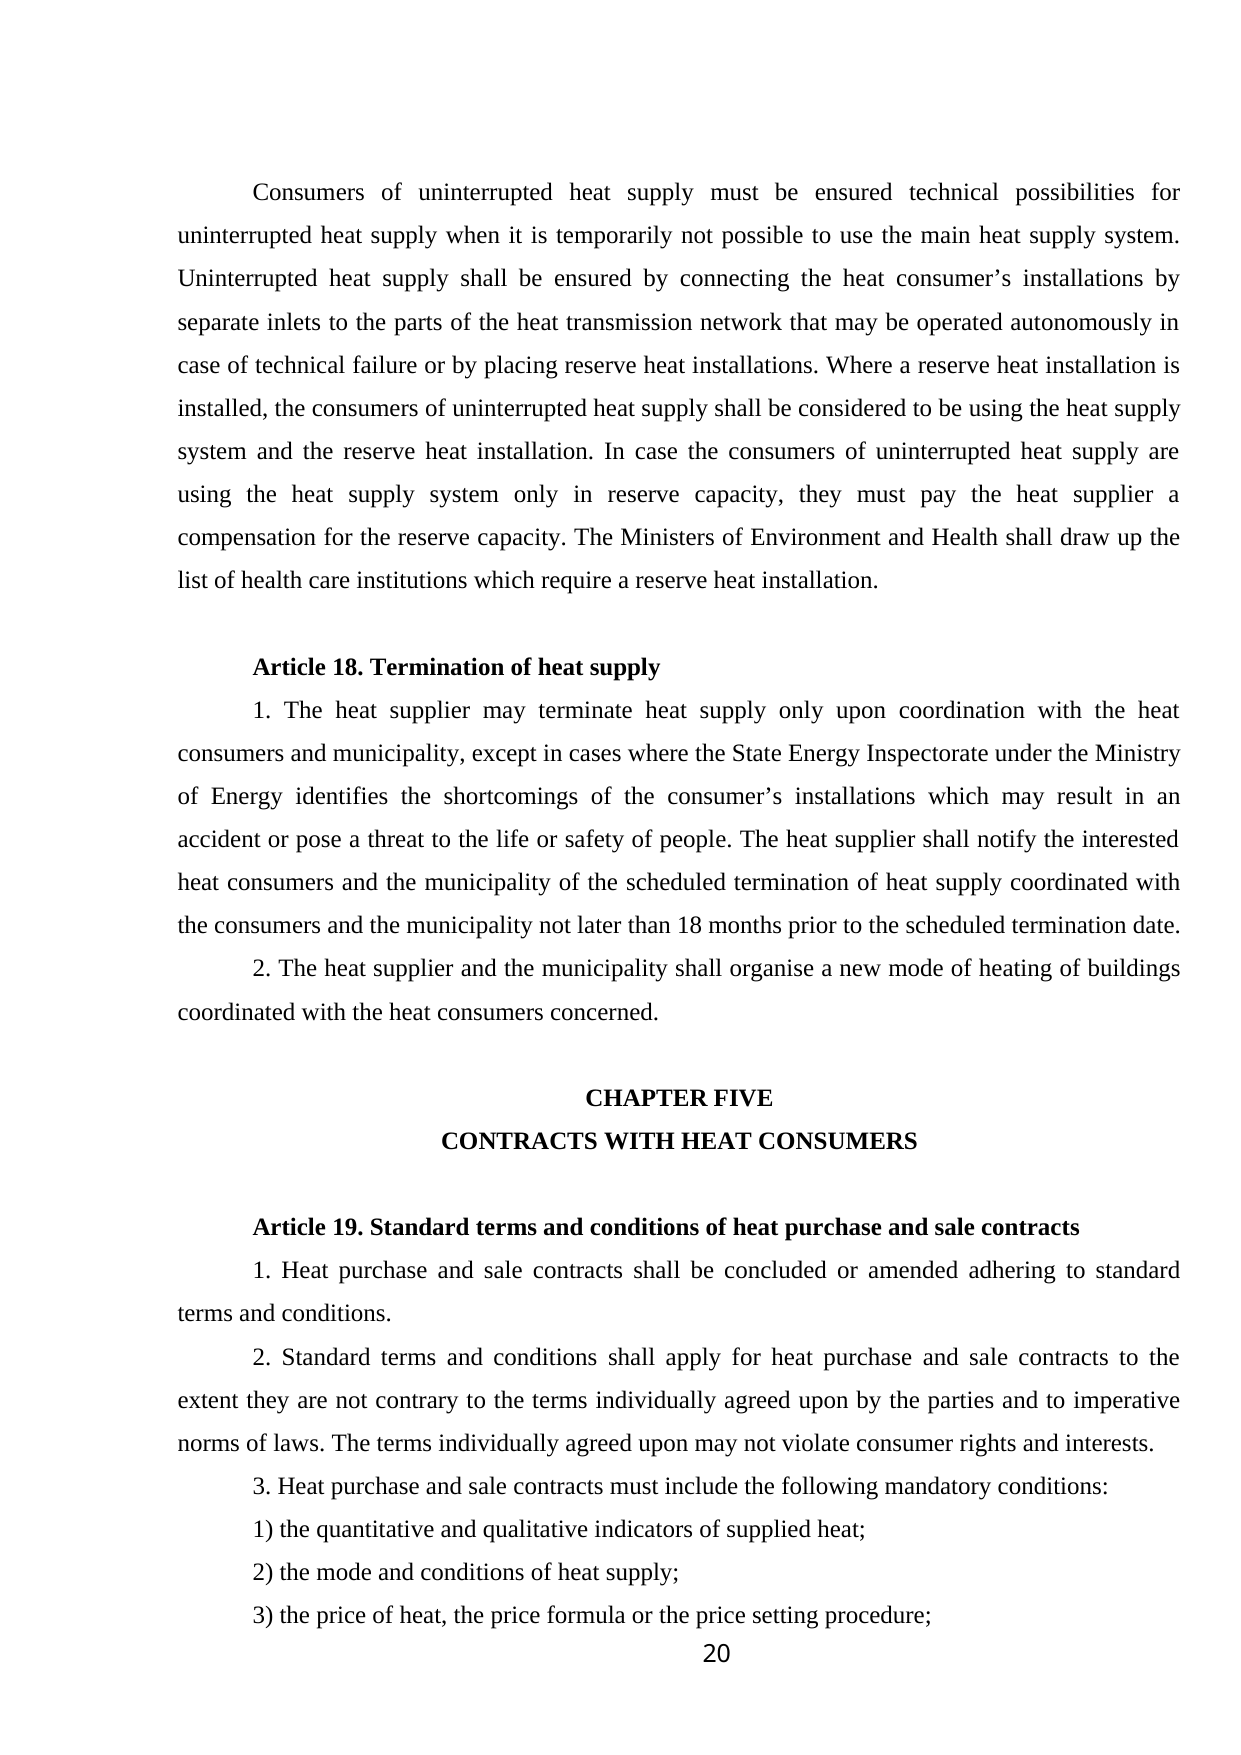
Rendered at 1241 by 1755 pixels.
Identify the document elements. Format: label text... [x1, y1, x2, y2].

text 1) the quantitative and qualitative indicators of supplied heat; [177, 1514, 1181, 1543]
text Consumers of uninterrupted heat supply must be ensured technical possibilities for uninterrupted heat supply when it is temporarily not possible to use the main heat supply system. Uninterrupted heat supply shall be ensured by connecting the heat consumer’s installations by separate inlets to the parts of the heat transmission network that may be operated autonomously in case of technical failure or by placing reserve heat installations. Where a reserve heat installation is installed, the consumers of uninterrupted heat supply shall be considered to be using the heat supply system and the reserve heat installation. In case the consumers of uninterrupted heat supply are using the heat supply system only in reserve capacity, they must pay the heat supplier a compensation for the reserve capacity. The Ministers of Environment and Health shall draw up the list of health care institutions which require a reserve heat installation. [177, 177, 1181, 594]
text 3) the price of heat, the price formula or the price setting procedure; [177, 1600, 1181, 1629]
text Article 19. Standard terms and conditions of heat purchase and sale contracts [177, 1212, 1181, 1241]
text Article 18. Termination of heat supply [177, 652, 1181, 680]
text CHAPTER FIVE [177, 1083, 1181, 1112]
text 2. The heat supplier and the municipality shall organise a new mode of heating of buildings coordinated with the heat consumers concerned. [177, 953, 1181, 1025]
text 2. Standard terms and conditions shall apply for heat purchase and sale contracts to the extent they are not contrary to the terms individually agreed upon by the parties and to imperative norms of laws. The terms individually agreed upon may not violate consumer rights and interests. [177, 1342, 1181, 1457]
text 1. The heat supplier may terminate heat supply only upon coordination with the heat consumers and municipality, except in cases where the State Energy Inspectorate under the Ministry of Energy identifies the shortcomings of the consumer’s installations which may result in an accident or pose a threat to the life or safety of people. The heat supplier shall notify the interested heat consumers and the municipality of the scheduled termination of heat supply coordinated with the consumers and the municipality not later than 18 months prior to the scheduled termination date. [177, 695, 1181, 939]
text CONTRACTS WITH HEAT CONSUMERS [177, 1126, 1181, 1155]
text 1. Heat purchase and sale contracts shall be concluded or amended adhering to standard terms and conditions. [177, 1255, 1181, 1327]
text 2) the mode and conditions of heat supply; [177, 1557, 1181, 1586]
text 3. Heat purchase and sale contracts must include the following mandatory conditions: [177, 1471, 1181, 1500]
